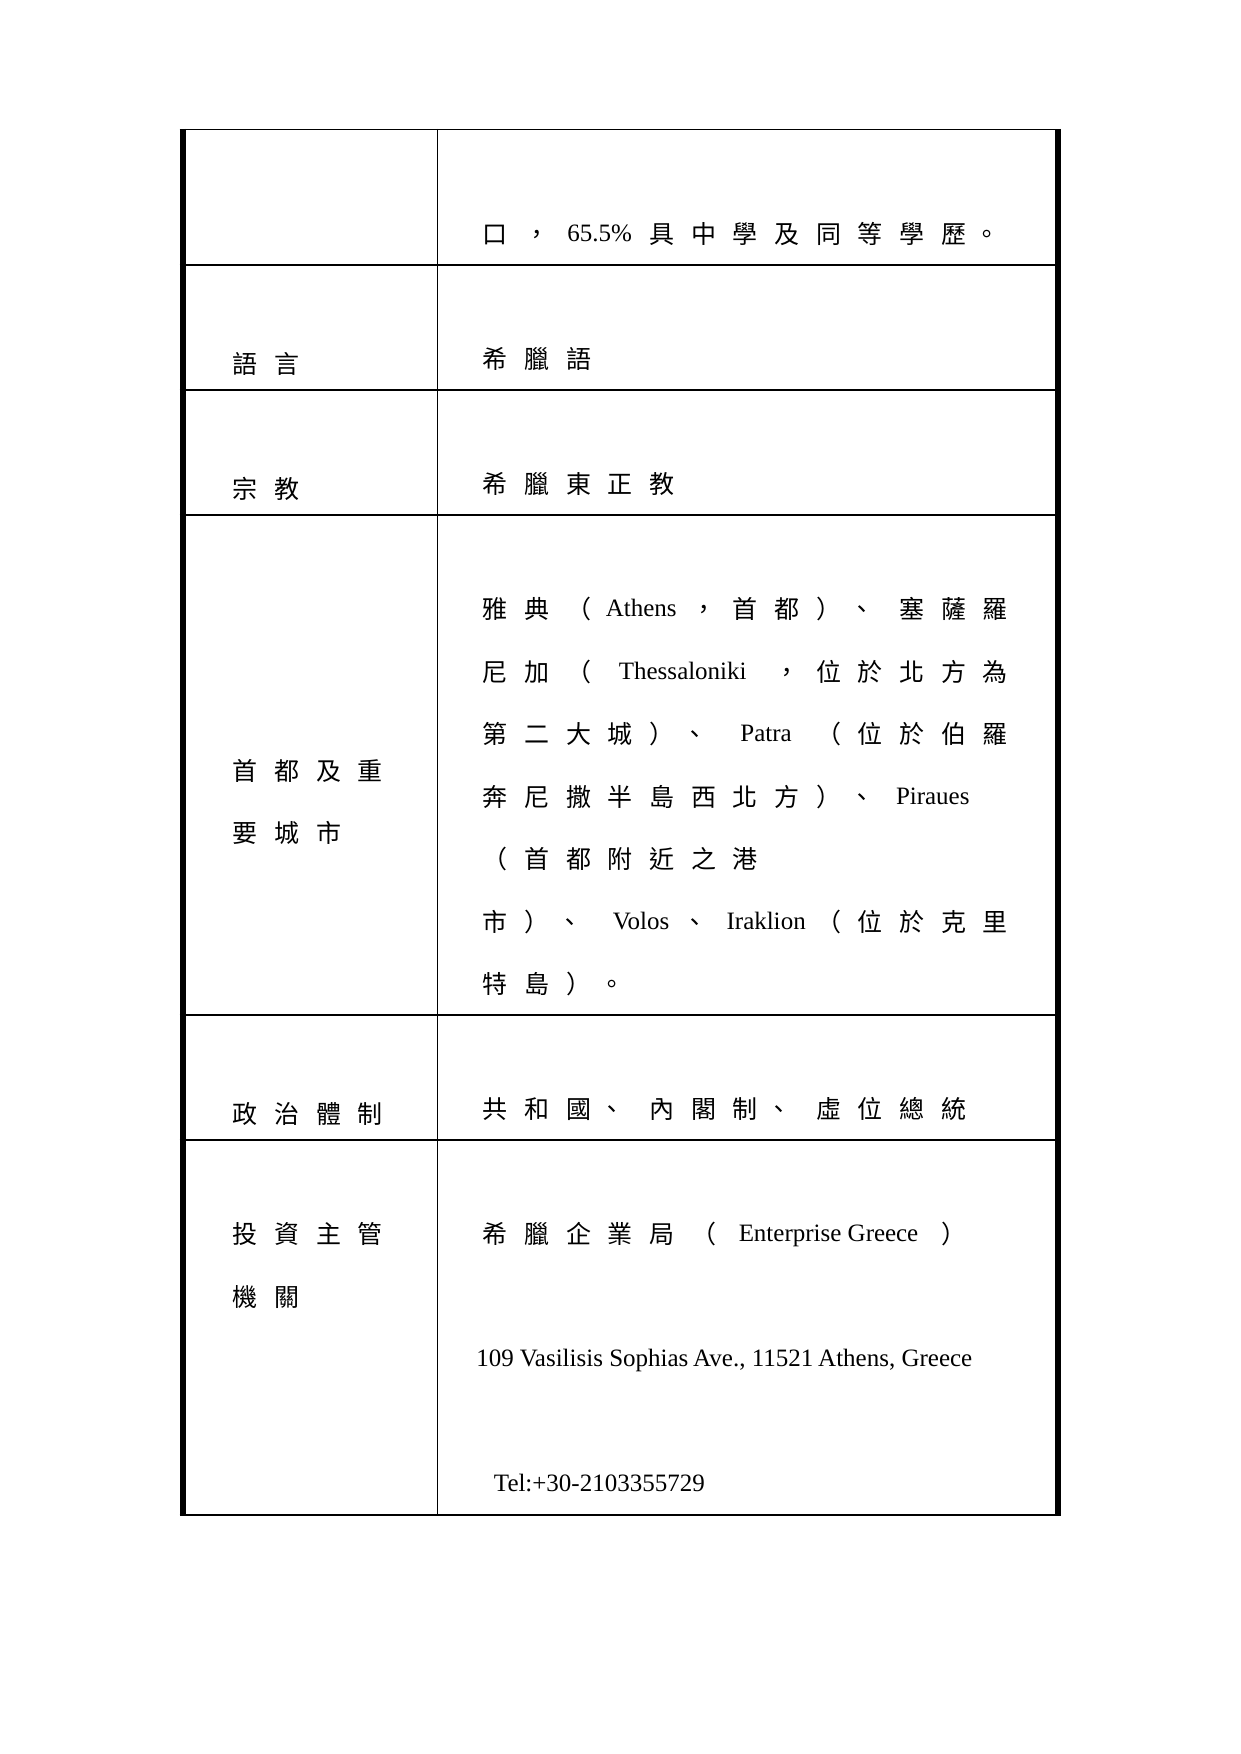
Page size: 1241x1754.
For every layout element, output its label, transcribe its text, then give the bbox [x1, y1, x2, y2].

table_cell 口，65.5%具中學及同等學歷。 [438, 130, 1055, 264]
table_cell 宗教 [186, 391, 437, 514]
table_cell 投資主管機關 [186, 1141, 437, 1514]
table_cell 首都及重要城市 [186, 516, 437, 1014]
table_cell [186, 130, 437, 264]
table_cell 語言 [186, 266, 437, 389]
table_cell 政治體制 [186, 1016, 437, 1139]
table_cell 共和國、內閣制、虛位總統 [438, 1016, 1055, 1139]
table_cell 希臘企業局（Enterprise Greece） 109 Vasilisis Sophias Ave., 11521 Athens, Greece Tel:+30-2103355729 [438, 1141, 1055, 1514]
table_cell 雅典（Athens，首都）、塞薩羅尼加（Thessaloniki，位於北方為第二大城）、Patra（位於伯羅奔尼撒半島西北方）、Piraues（首都附近之港市）、Volos、Iraklion（位於克里特島）。 [438, 516, 1055, 1014]
table_cell 希臘語 [438, 266, 1055, 389]
table_cell 希臘東正教 [438, 391, 1055, 514]
